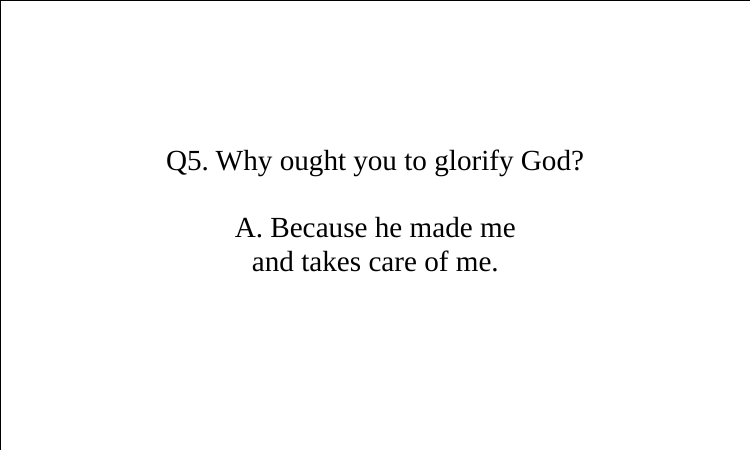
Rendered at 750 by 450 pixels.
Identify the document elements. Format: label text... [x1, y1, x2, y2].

text Q5. Why ought you to glorify God? A. Because he made me and takes care of me. [1, 9, 750, 277]
